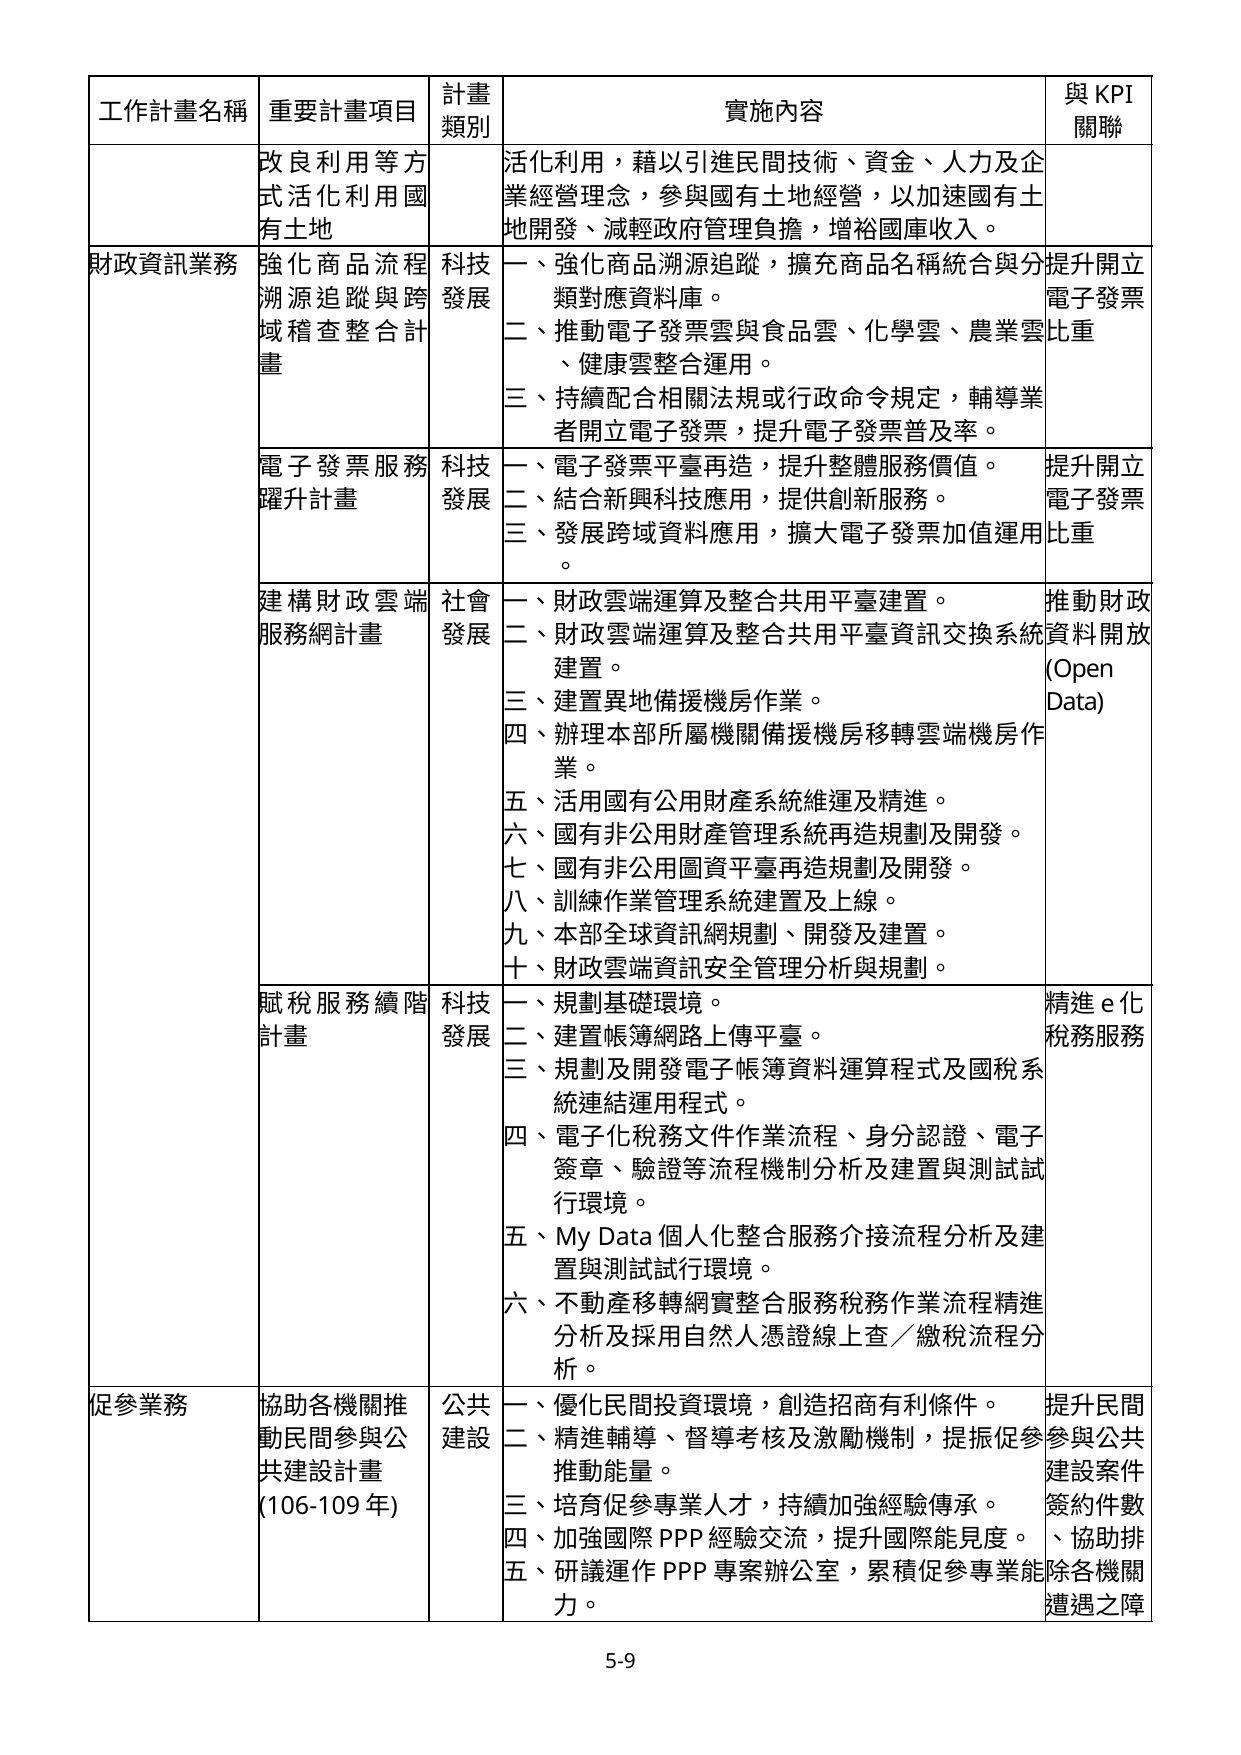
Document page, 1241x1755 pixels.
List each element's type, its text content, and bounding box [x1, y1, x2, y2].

table_cell 一、強化商品溯源追蹤，擴充商品名稱統合與分類對應資料庫。 二、推動電子發票雲與食品雲、化學雲、農業雲、健康雲整合運用。 三、持續配合相關法規或行政命令規定，輔導業者開立電子發票，提升電子發票普及率。 [504, 247, 1045, 447]
table_cell 一、財政雲端運算及整合共用平臺建置。 二、財政雲端運算及整合共用平臺資訊交換系統建置。 三、建置異地備援機房作業。 四、辦理本部所屬機關備援機房移轉雲端機房作業。 五、活用國有公用財產系統維運及精進。 六、國有非公用財產管理系統再造規劃及開發。 七、國有非公用圖資平臺再造規劃及開發。 八、訓練作業管理系統建置及上線。 九、本部全球資訊網規劃、開發及建置。 十、財政雲端資訊安全管理分析與規劃。 [504, 584, 1045, 984]
table_cell 活化利用，藉以引進民間技術、資金、人力及企業經營理念，參與國有土地經營，以加速國有土地開發、減輕政府管理負擔，增裕國庫收入。 [504, 145, 1045, 245]
table_cell [90, 145, 258, 245]
table_cell [430, 145, 502, 245]
table_header 工作計畫名稱 [90, 77, 258, 143]
table_cell 提升開立電子發票比重 [1046, 449, 1151, 582]
table_cell [1046, 145, 1151, 245]
table_cell 推動財政資料開放(Open Data) [1046, 584, 1151, 984]
table_cell 財政資訊業務 [90, 247, 258, 1386]
table_cell 賦稅服務續階計畫 [260, 986, 428, 1386]
table_cell 提升民間參與公共建設案件簽約件數、協助排除各機關遭遇之障 [1046, 1387, 1151, 1621]
table_cell 科技發展 [430, 986, 502, 1386]
table_cell 社會發展 [430, 584, 502, 984]
table_cell 電子發票服務躍升計畫 [260, 449, 428, 582]
table_cell 公共建設 [430, 1387, 502, 1621]
table_cell 一、優化民間投資環境，創造招商有利條件。 二、精進輔導、督導考核及激勵機制，提振促參推動能量。 三、培育促參專業人才，持續加強經驗傳承。 四、加強國際PPP經驗交流，提升國際能見度。 五、研議運作PPP專案辦公室，累積促參專業能力。 [504, 1387, 1045, 1621]
table_cell 提升開立電子發票比重 [1046, 247, 1151, 447]
table_cell 建構財政雲端服務網計畫 [260, 584, 428, 984]
table_cell 促參業務 [90, 1387, 258, 1621]
table_cell 一、規劃基礎環境。 二、建置帳簿網路上傳平臺。 三、規劃及開發電子帳簿資料運算程式及國稅系統連結運用程式。 四、電子化稅務文件作業流程、身分認證、電子簽章、驗證等流程機制分析及建置與測試試行環境。 五、My Data個人化整合服務介接流程分析及建置與測試試行環境。 六、不動產移轉網實整合服務稅務作業流程精進分析及採用自然人憑證線上查／繳稅流程分析。 [504, 986, 1045, 1386]
table_cell 強化商品流程溯源追蹤與跨域稽查整合計畫 [260, 247, 428, 447]
table_cell 協助各機關推動民間參與公共建設計畫 (106-109年) [260, 1387, 428, 1621]
table_header 重要計畫項目 [260, 77, 428, 143]
table_header 計畫類別 [430, 77, 502, 143]
table_cell 科技發展 [430, 247, 502, 447]
table_cell 科技發展 [430, 449, 502, 582]
table_header 實施內容 [504, 77, 1045, 143]
table_header 與KPI 關聯 [1046, 77, 1151, 143]
table_cell 改良利用等方式活化利用國有土地 [260, 145, 428, 245]
table_cell 一、電子發票平臺再造，提升整體服務價值。 二、結合新興科技應用，提供創新服務。 三、發展跨域資料應用，擴大電子發票加值運用。 [504, 449, 1045, 582]
table_cell 精進e化稅務服務 [1046, 986, 1151, 1386]
